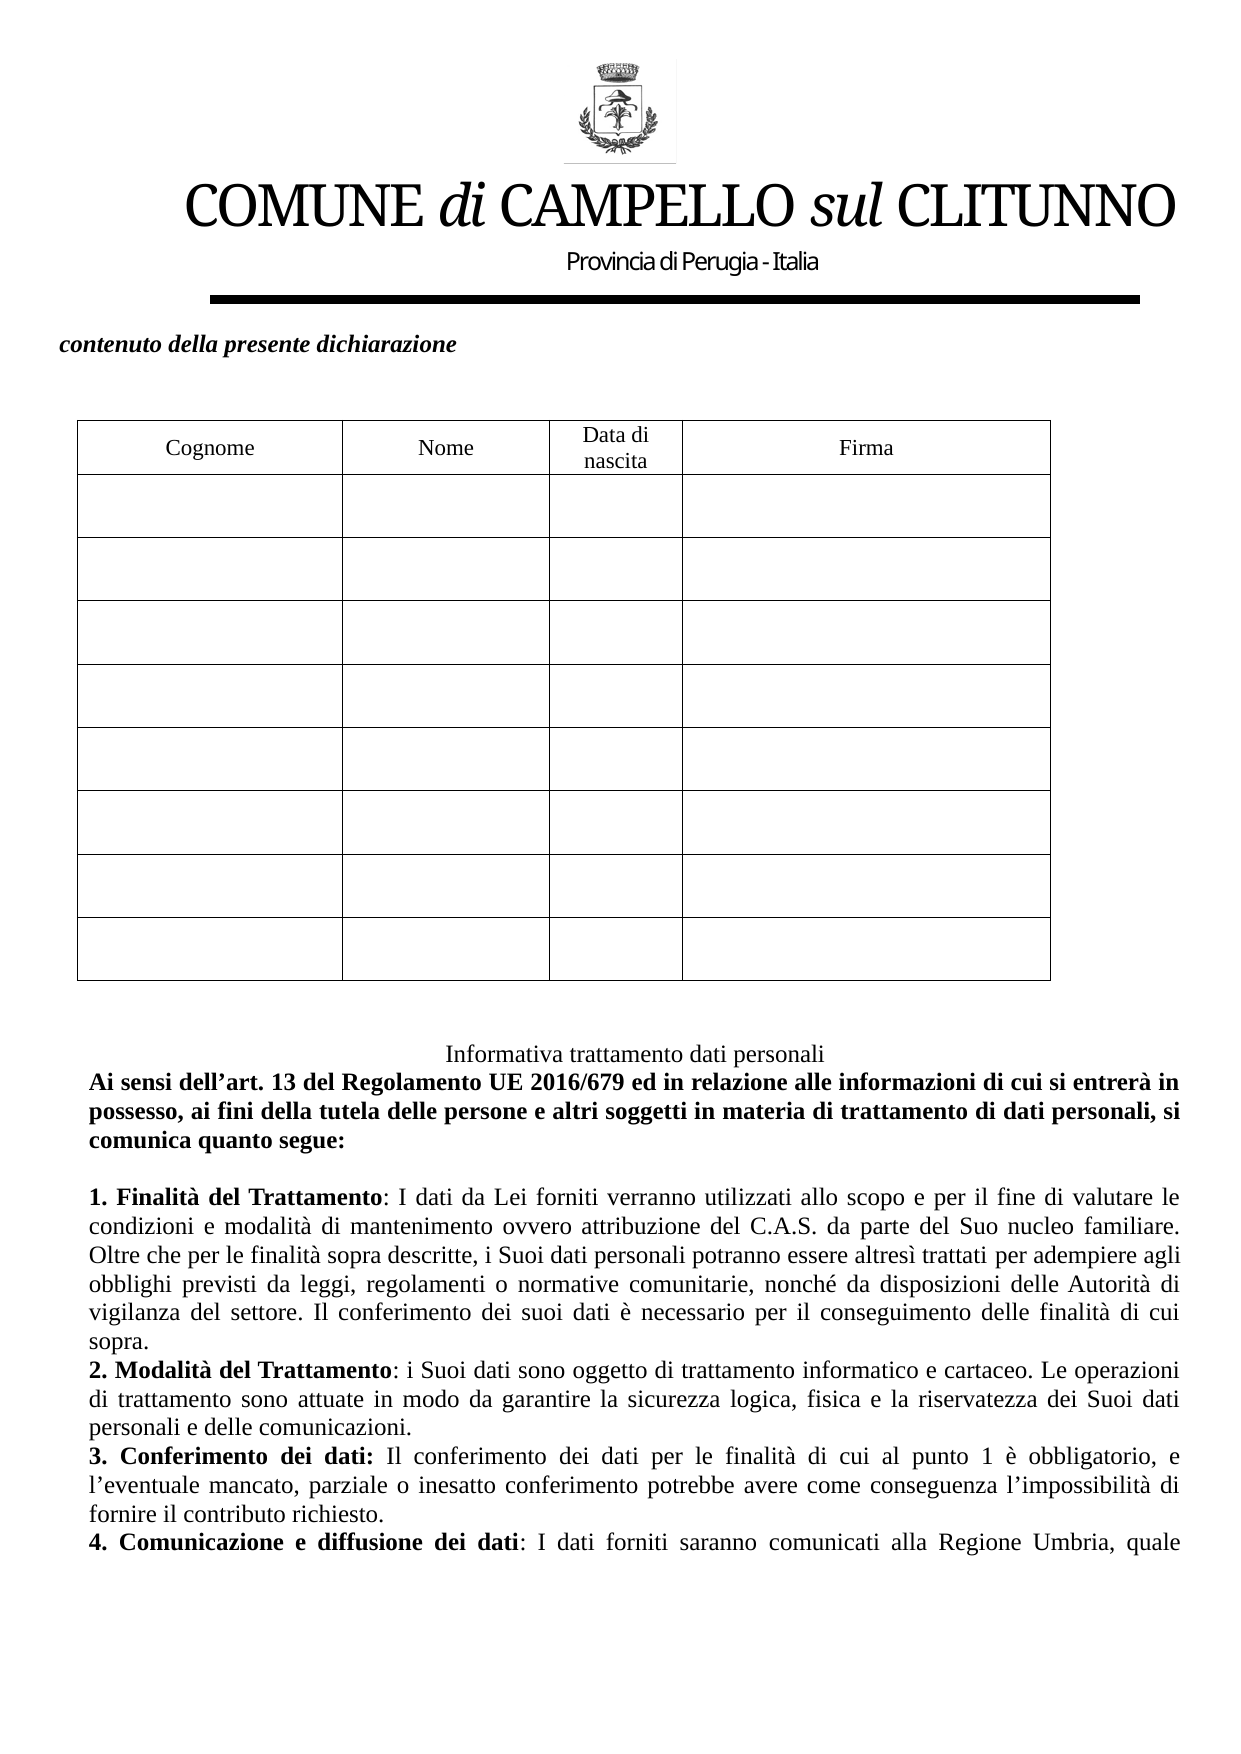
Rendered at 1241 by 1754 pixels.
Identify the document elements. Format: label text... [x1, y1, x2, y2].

table_cell [683, 855, 1050, 917]
table_cell [343, 791, 549, 853]
table_cell [550, 601, 682, 663]
table_cell [343, 475, 549, 537]
table_cell [683, 538, 1050, 600]
text Informativa trattamento dati personali [89, 1039, 1181, 1067]
table_cell [78, 855, 342, 917]
table_header Nome [343, 421, 549, 473]
table_cell [683, 728, 1050, 790]
table_cell [550, 918, 682, 980]
table_cell [683, 601, 1050, 663]
table_cell [78, 538, 342, 600]
text 1. Finalità del Trattamento: I dati da Lei forniti verranno utilizzati allo scopo e per il fine di valutare le condizioni e modalità di mantenimento ovvero attribuzione del C.A.S. da parte del Suo nucleo familiare. Oltre che per le finalità sopra descritte, i Suoi dati personali potranno essere altresì trattati per adempiere agli obblighi previsti da leggi, regolamenti o normative comunitarie, nonché da disposizioni delle Autorità di vigilanza del settore. Il conferimento dei suoi dati è necessario per il conseguimento delle finalità di cui sopra. [89, 1182, 1181, 1355]
table_cell [550, 475, 682, 537]
table_cell [550, 791, 682, 853]
table_cell [683, 791, 1050, 853]
text 4. Comunicazione e diffusione dei dati: I dati forniti saranno comunicati alla Regione Umbria, quale [89, 1527, 1181, 1556]
table_cell [550, 855, 682, 917]
table_cell [683, 665, 1050, 727]
table_cell [683, 918, 1050, 980]
table_cell [343, 918, 549, 980]
table_cell [78, 601, 342, 663]
table_header Cognome [78, 421, 342, 473]
table_cell [550, 538, 682, 600]
table_cell [78, 791, 342, 853]
table_header Data di nascita [550, 421, 682, 473]
table_cell [343, 855, 549, 917]
text 3. Conferimento dei dati: Il conferimento dei dati per le finalità di cui al punto 1 è obbligatorio, e l’eventuale mancato, parziale o inesatto conferimento potrebbe avere come conseguenza l’impossibilità di fornire il contributo richiesto. [89, 1441, 1181, 1527]
text contenuto della presente dichiarazione [59, 329, 1181, 357]
table_cell [343, 665, 549, 727]
table_cell [78, 665, 342, 727]
table_cell [78, 918, 342, 980]
table_cell [550, 665, 682, 727]
table_cell [343, 601, 549, 663]
table_cell [78, 475, 342, 537]
table_cell [550, 728, 682, 790]
table_cell [683, 475, 1050, 537]
table_cell [78, 728, 342, 790]
table_cell [343, 538, 549, 600]
table_cell [343, 728, 549, 790]
table_header Firma [683, 421, 1050, 473]
text 2. Modalità del Trattamento: i Suoi dati sono oggetto di trattamento informatico e cartaceo. Le operazioni di trattamento sono attuate in modo da garantire la sicurezza logica, fisica e la riservatezza dei Suoi dati personali e delle comunicazioni. [89, 1355, 1181, 1441]
text Ai sensi dell’art. 13 del Regolamento UE 2016/679 ed in relazione alle informazioni di cui si entrerà in possesso, ai fini della tutela delle persone e altri soggetti in materia di trattamento di dati personali, si comunica quanto segue: [89, 1067, 1181, 1154]
